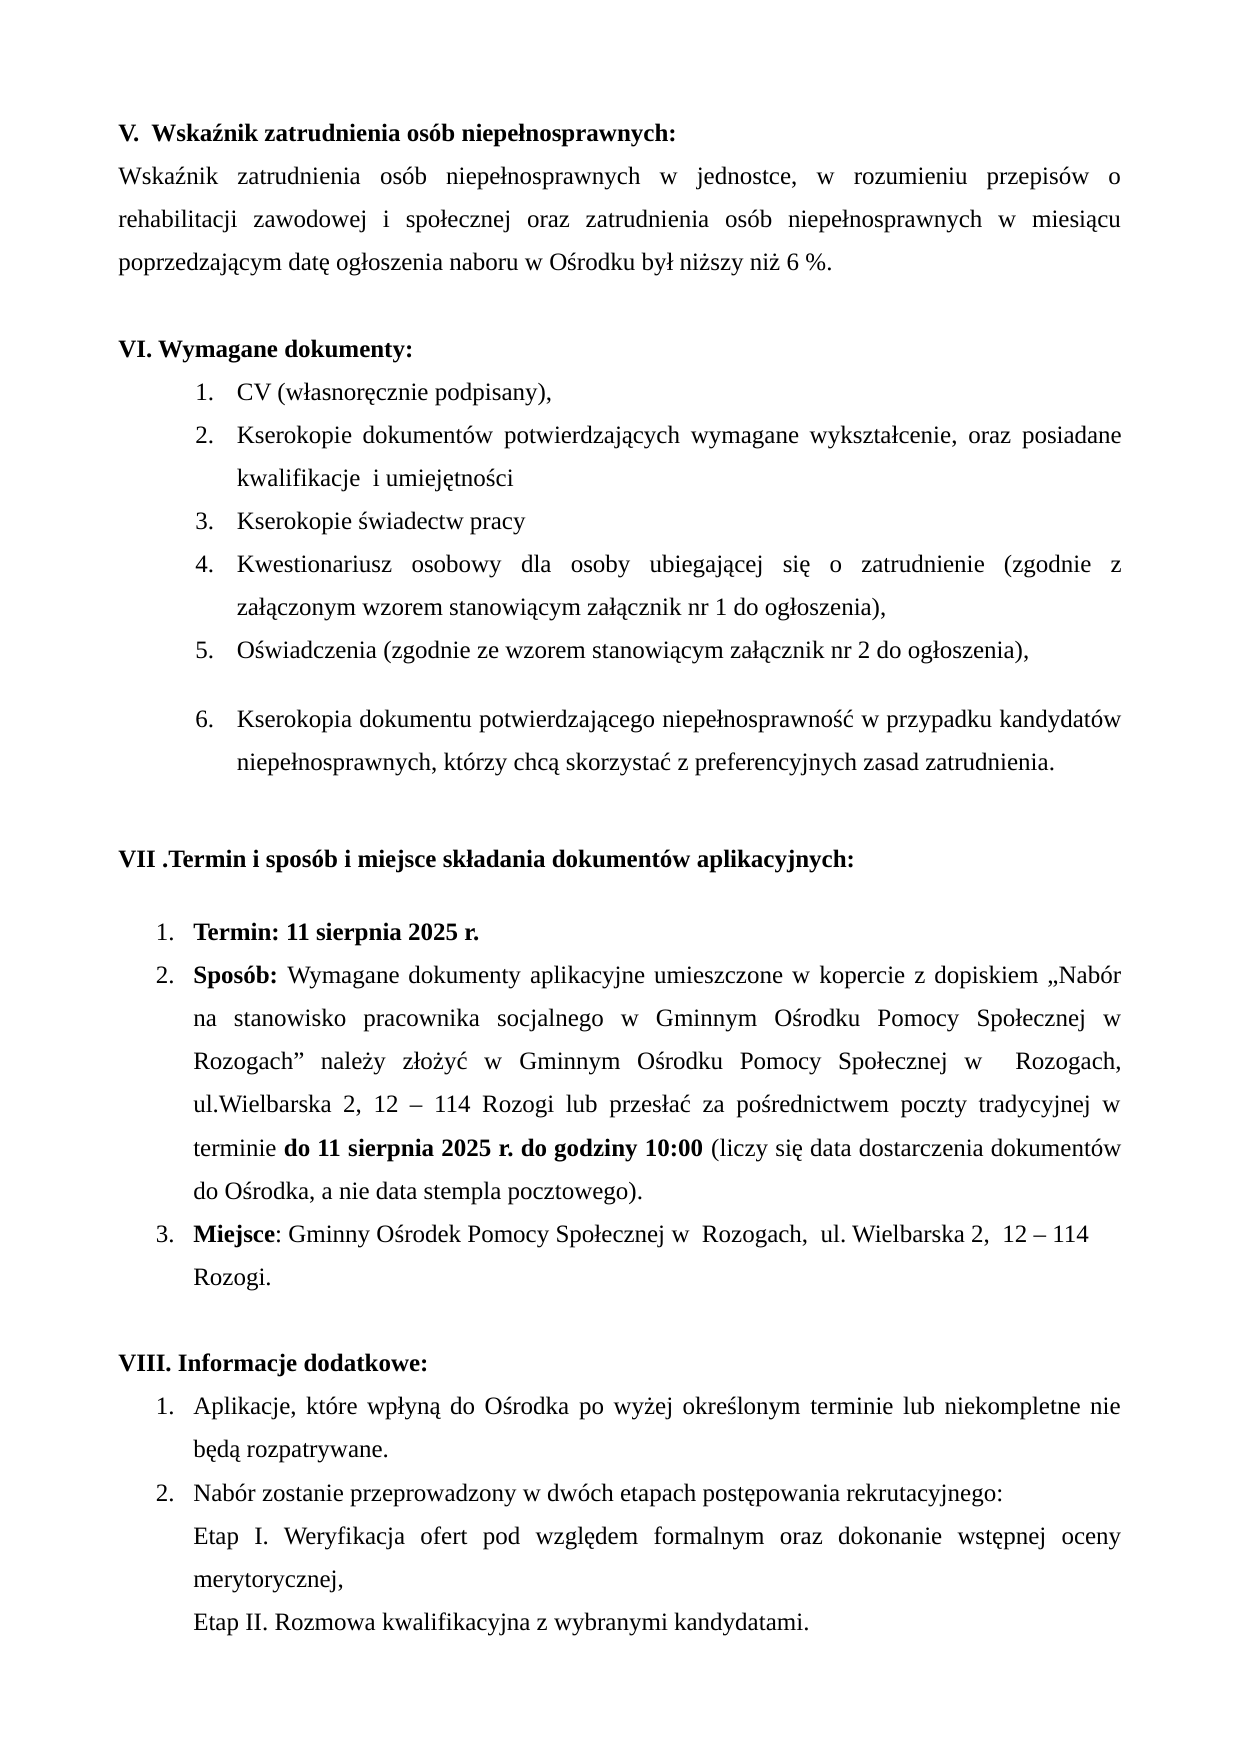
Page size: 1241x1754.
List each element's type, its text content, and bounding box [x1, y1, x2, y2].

text V. Wskaźnik zatrudnienia osób niepełnosprawnych: [118, 118, 1122, 147]
list Miejsce: Gminny Ośrodek Pomocy Społecznej w Rozogach, ul. Wielbarska 2, 12 – 114 Rozogi. [156, 1219, 1122, 1291]
list Kserokopie dokumentów potwierdzających wymagane wykształcenie, oraz posiadane kwalifikacje i umiejętności [195, 420, 1122, 492]
text VI. Wymagane dokumenty: [118, 334, 1122, 362]
list VII .Termin i sposób i miejsce składania dokumentów aplikacyjnych: [77, 844, 1122, 873]
list Oświadczenia (zgodnie ze wzorem stanowiącym załącznik nr 2 do ogłoszenia), [195, 636, 1122, 664]
list Termin: 11 sierpnia 2025 r. [156, 917, 1122, 946]
text Etap I. Weryfikacja ofert pod względem formalnym oraz dokonanie wstępnej oceny merytorycznej, [193, 1521, 1122, 1593]
list Kserokopie świadectw pracy [195, 506, 1122, 535]
text Wskaźnik zatrudnienia osób niepełnosprawnych w jednostce, w rozumieniu przepisów o rehabilitacji zawodowej i społecznej oraz zatrudnienia osób niepełnosprawnych w miesiącu poprzedzającym datę ogłoszenia naboru w Ośrodku był niższy niż 6 %. [118, 161, 1122, 276]
list Aplikacje, które wpłyną do Ośrodka po wyżej określonym terminie lub niekompletne nie będą rozpatrywane. [156, 1391, 1122, 1463]
list Sposób: Wymagane dokumenty aplikacyjne umieszczone w kopercie z dopiskiem „Nabór na stanowisko pracownika socjalnego w Gminnym Ośrodku Pomocy Społecznej w Rozogach” należy złożyć w Gminnym Ośrodku Pomocy Społecznej w Rozogach, ul.Wielbarska 2, 12 – 114 Rozogi lub przesłać za pośrednictwem poczty tradycyjnej w terminie do 11 sierpnia 2025 r. do godziny 10:00 (liczy się data dostarczenia dokumentów do Ośrodka, a nie data stempla pocztowego). [156, 960, 1122, 1204]
list Nabór zostanie przeprowadzony w dwóch etapach postępowania rekrutacyjnego: [156, 1478, 1122, 1506]
list CV (własnoręcznie podpisany), [195, 377, 1122, 406]
text Etap II. Rozmowa kwalifikacyjna z wybranymi kandydatami. [193, 1607, 1122, 1636]
list Kwestionariusz osobowy dla osoby ubiegającej się o zatrudnienie (zgodnie z załączonym wzorem stanowiącym załącznik nr 1 do ogłoszenia), [195, 549, 1122, 621]
list Kserokopia dokumentu potwierdzającego niepełnosprawność w przypadku kandydatów niepełnosprawnych, którzy chcą skorzystać z preferencyjnych zasad zatrudnienia. [195, 704, 1122, 776]
text VIII. Informacje dodatkowe: [118, 1348, 1122, 1377]
